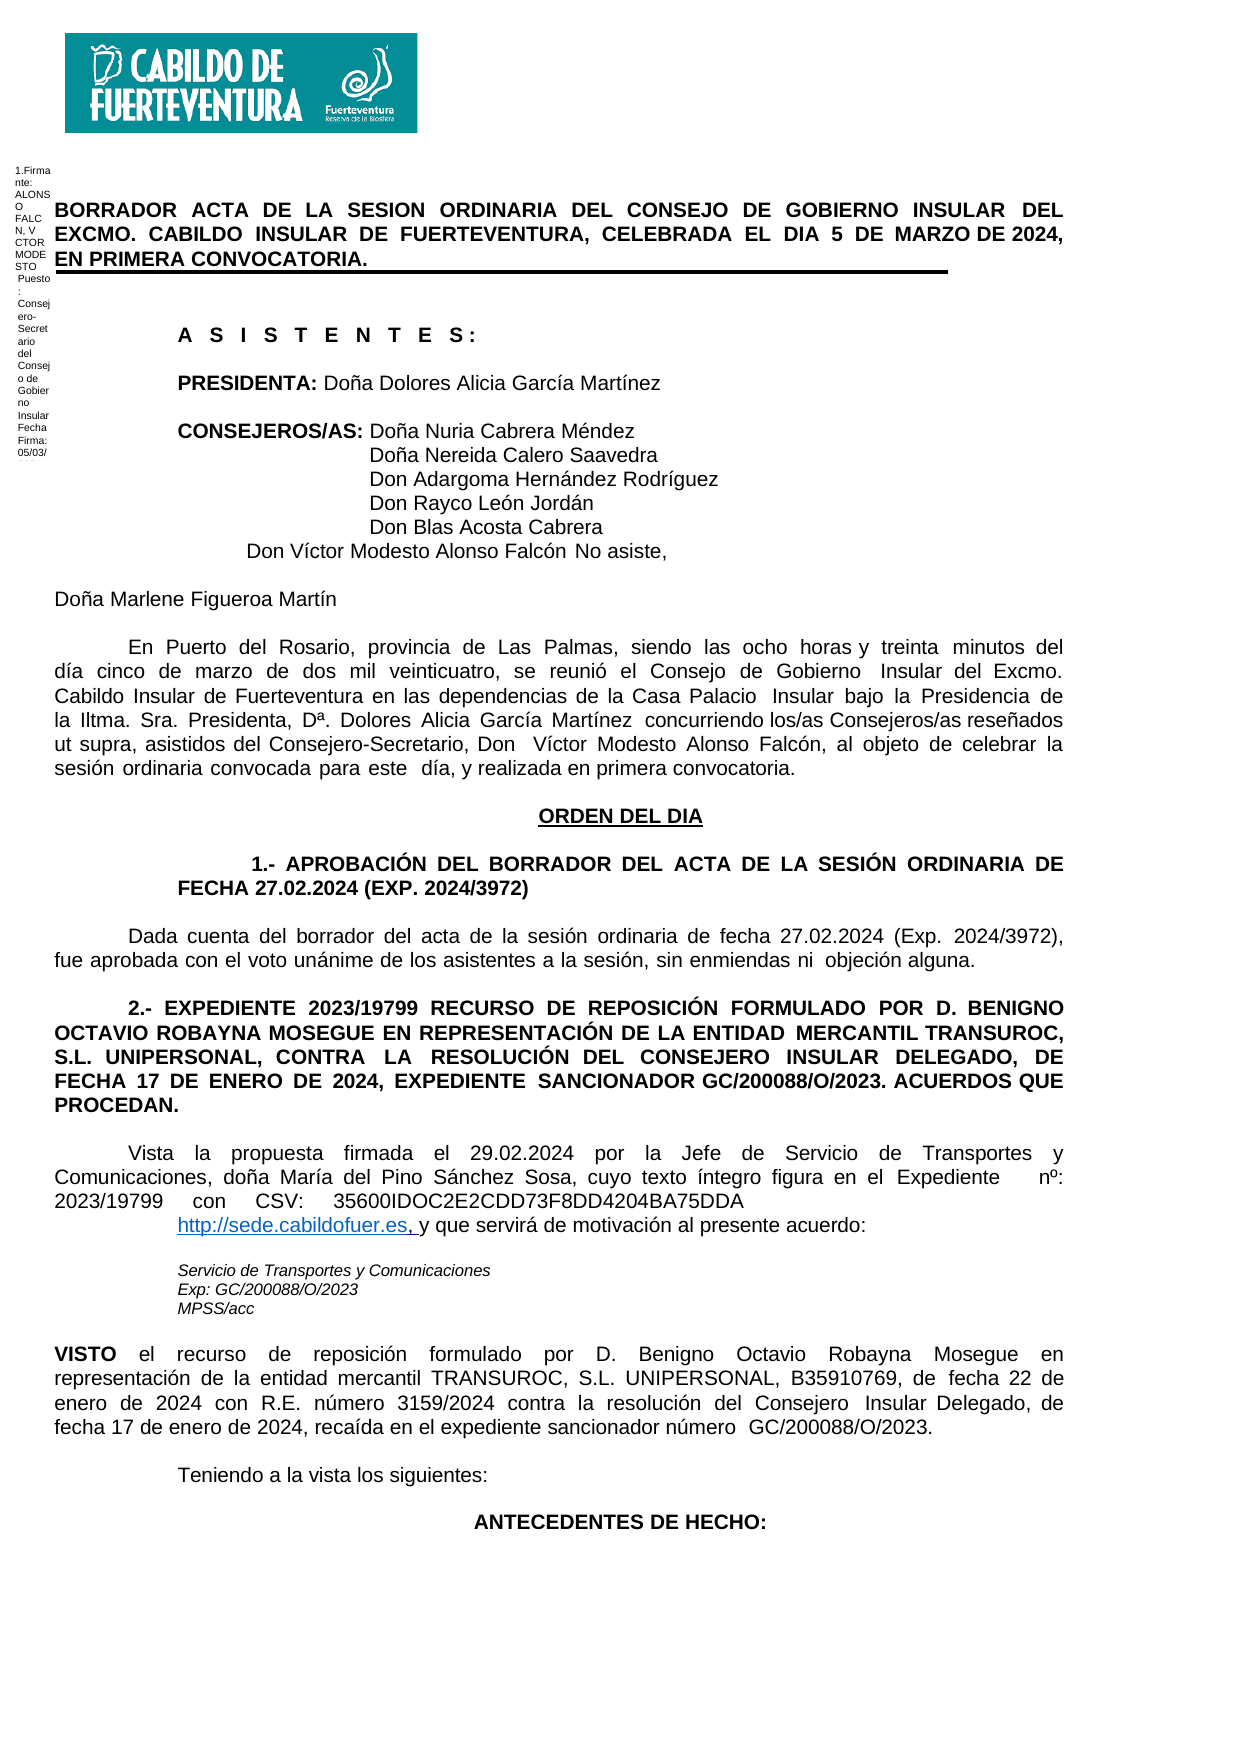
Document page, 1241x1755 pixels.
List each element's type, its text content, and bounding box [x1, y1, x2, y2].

text Don Blas Acosta Cabrera [369, 515, 1241, 539]
text CONSEJEROS/AS: Doña Nuria Cabrera Méndez [177, 419, 1241, 443]
text Dada cuenta del borrador del acta de la sesión ordinaria de fecha 27.02.2024 (Exp. 2024/3972), fue aprobada con el voto unánime de los asistentes a la sesión, sin enmiendas ni objeción alguna. [54, 924, 1064, 972]
subtitle BORRADOR ACTA DE LA SESION ORDINARIA DEL CONSEJO DE GOBIERNO INSULAR DEL EXCMO. CABILDO INSULAR DE FUERTEVENTURA, CELEBRADA EL DIA 5 DE MARZO DE 2024, EN PRIMERA CONVOCATORIA. [54, 198, 1064, 270]
text 1.Firmante: ALONSO FALC N, V CTOR MODESTO [15, 165, 52, 273]
text VISTO el recurso de reposición formulado por D. Benigno Octavio Robayna Mosegue en representación de la entidad mercantil TRANSUROC, S.L. UNIPERSONAL, B35910769, de fecha 22 de enero de 2024 con R.E. número 3159/2024 contra la resolución del Consejero Insular Delegado, de fecha 17 de enero de 2024, recaída en el expediente sancionador número GC/200088/O/2023. [54, 1342, 1064, 1439]
text En Puerto del Rosario, provincia de Las Palmas, siendo las ocho horas y treinta minutos del día cinco de marzo de dos mil veinticuatro, se reunió el Consejo de Gobierno Insular del Excmo. Cabildo Insular de Fuerteventura en las dependencias de la Casa Palacio Insular bajo la Presidencia de la Iltma. Sra. Presidenta, Dª. Dolores Alicia García Martínez concurriendo los/as Consejeros/as reseñados ut supra, asistidos del Consejero-Secretario, Don Víctor Modesto Alonso Falcón, al objeto de celebrar la sesión ordinaria convocada para este día, y realizada en primera convocatoria. [54, 635, 1064, 780]
text http://sede.cabildofuer.es, y que servirá de motivación al presente acuerdo: [177, 1213, 1241, 1237]
text A S I S T E N T E S : [177, 323, 1241, 347]
text Doña Nereida Calero Saavedra [369, 443, 1241, 467]
text 1.- APROBACIÓN DEL BORRADOR DEL ACTA DE LA SESIÓN ORDINARIA DE FECHA 27.02.2024 (EXP. 2024/3972) [177, 852, 1064, 900]
subtitle ORDEN DEL DIA [54, 804, 1187, 828]
text PRESIDENTA: Doña Dolores Alicia García Martínez [177, 371, 1241, 395]
text Don Víctor Modesto Alonso Falcón No asiste, Doña Marlene Figueroa Martín [54, 539, 711, 611]
text Servicio de Transportes y Comunicaciones Exp: GC/200088/O/2023 [177, 1261, 522, 1299]
subtitle 2.- EXPEDIENTE 2023/19799 RECURSO DE REPOSICIÓN FORMULADO POR D. BENIGNO OCTAVIO ROBAYNA MOSEGUE EN REPRESENTACIÓN DE LA ENTIDAD MERCANTIL TRANSUROC, S.L. UNIPERSONAL, CONTRA LA RESOLUCIÓN DEL CONSEJERO INSULAR DELEGADO, DE FECHA 17 DE ENERO DE 2024, EXPEDIENTE SANCIONADOR GC/200088/O/2023. ACUERDOS QUE PROCEDAN. [54, 996, 1064, 1117]
text Don Adargoma Hernández Rodríguez Don Rayco León Jordán [369, 467, 752, 515]
text Vista la propuesta firmada el 29.02.2024 por la Jefe de Servicio de Transportes y Comunicaciones, doña María del Pino Sánchez Sosa, cuyo texto íntegro figura en el Expediente nº: 2023/19799 con CSV: 35600IDOC2E2CDD73F8DD4204BA75DDA [54, 1141, 1064, 1213]
text Teniendo a la vista los siguientes: [177, 1463, 1241, 1487]
text Puesto: Consejero-Secretario del Consejo de Gobierno Insular Fecha Firma: 05/03/2024 12:05:54 [18, 273, 51, 461]
text MPSS/acc [177, 1299, 1241, 1318]
subtitle ANTECEDENTES DE HECHO: [54, 1510, 1187, 1534]
